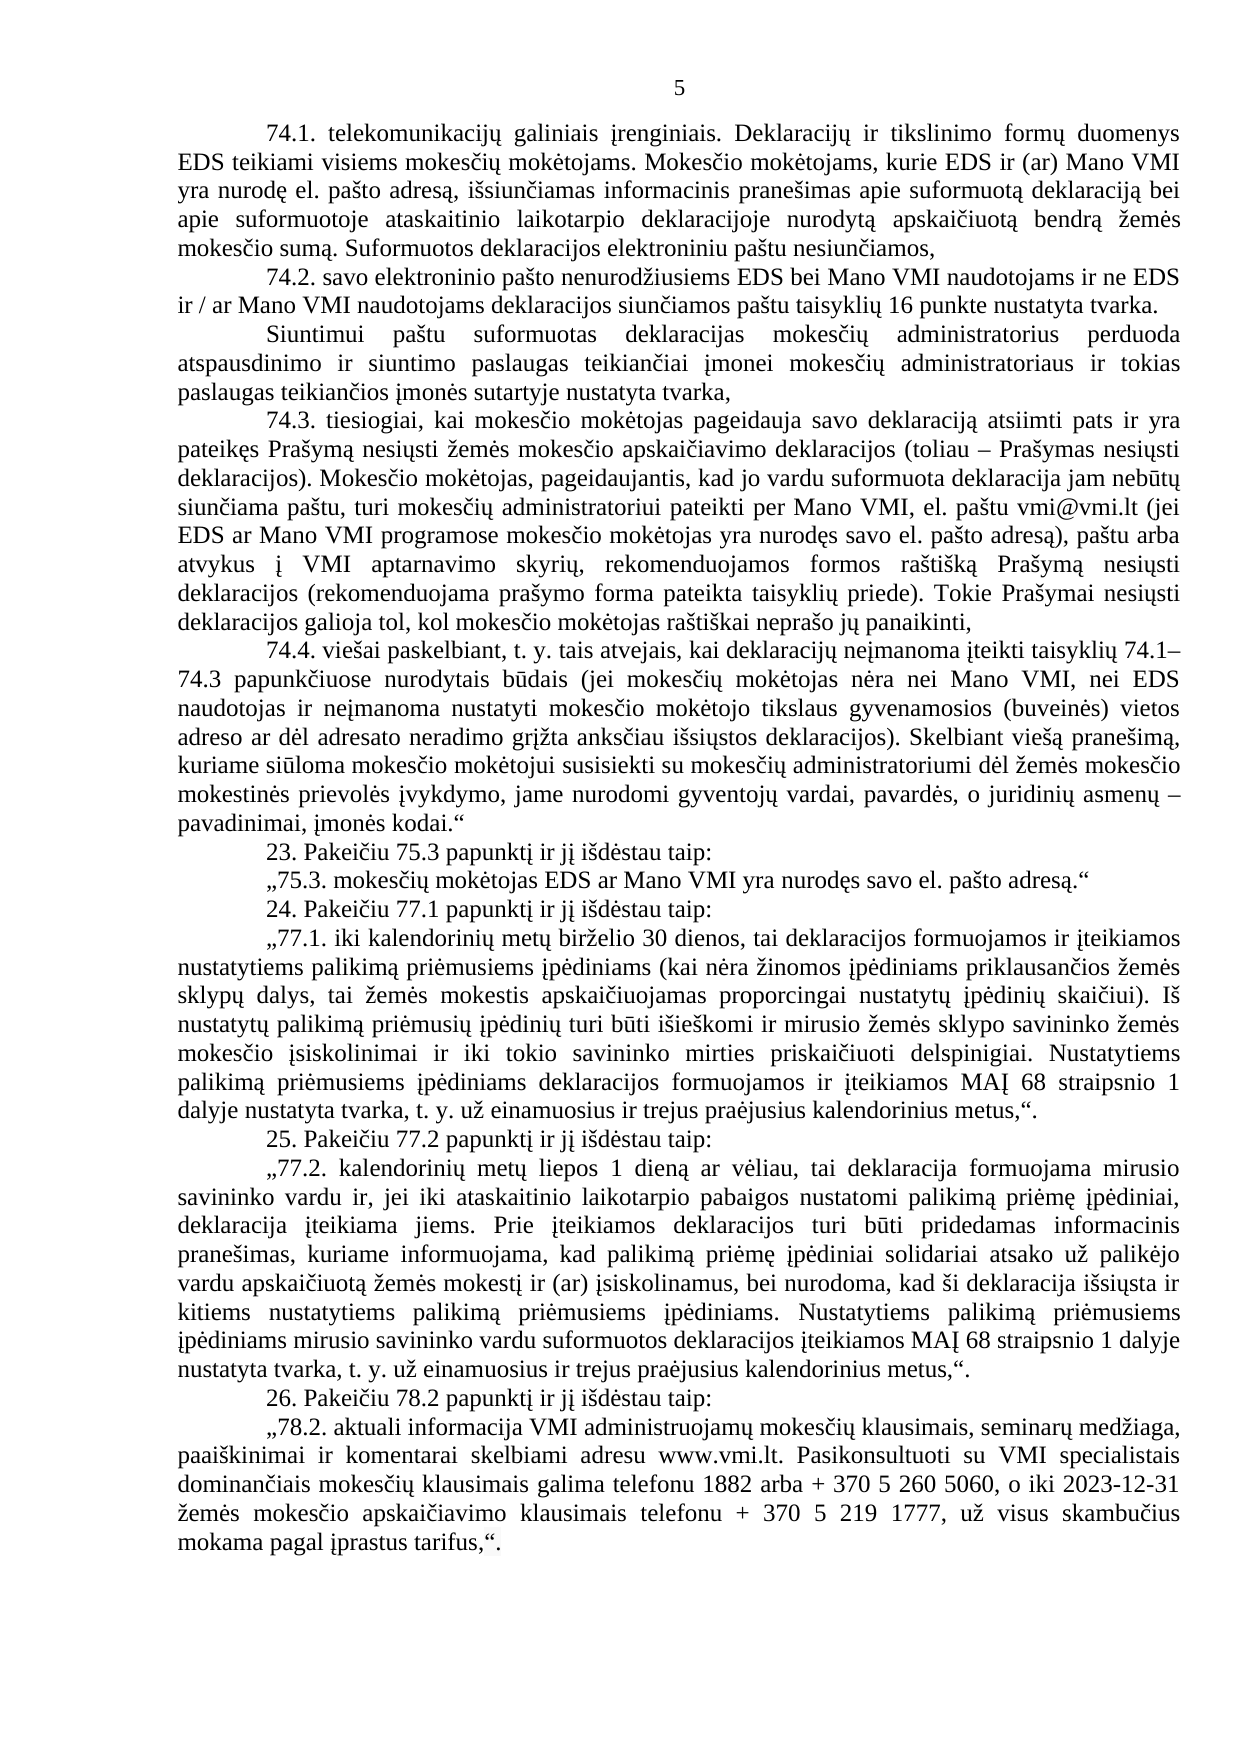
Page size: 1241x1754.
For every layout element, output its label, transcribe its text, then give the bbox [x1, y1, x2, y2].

text „75.3. mokesčių mokėtojas EDS ar Mano VMI yra nurodęs savo el. pašto adresą.“ [177, 866, 1181, 894]
text 24. Pakeičiu 77.1 papunktį ir jį išdėstau taip: [177, 894, 1181, 923]
text 26. Pakeičiu 78.2 papunktį ir jį išdėstau taip: [177, 1383, 1181, 1412]
text 74.4. viešai paskelbiant, t. y. tais atvejais, kai deklaracijų neįmanoma įteikti taisyklių 74.1–74.3 papunkčiuose nurodytais būdais (jei mokesčių mokėtojas nėra nei Mano VMI, nei EDS naudotojas ir neįmanoma nustatyti mokesčio mokėtojo tikslaus gyvenamosios (buveinės) vietos adreso ar dėl adresato neradimo grįžta anksčiau išsiųstos deklaracijos). Skelbiant viešą pranešimą, kuriame siūloma mokesčio mokėtojui susisiekti su mokesčių administratoriumi dėl žemės mokesčio mokestinės prievolės įvykdymo, jame nurodomi gyventojų vardai, pavardės, o juridinių asmenų – pavadinimai, įmonės kodai.“ [177, 636, 1181, 837]
text 74.1. telekomunikacijų galiniais įrenginiais. Deklaracijų ir tikslinimo formų duomenys EDS teikiami visiems mokesčių mokėtojams. Mokesčio mokėtojams, kurie EDS ir (ar) Mano VMI yra nurodę el. pašto adresą, išsiunčiamas informacinis pranešimas apie suformuotą deklaraciją bei apie suformuotoje ataskaitinio laikotarpio deklaracijoje nurodytą apskaičiuotą bendrą žemės mokesčio sumą. Suformuotos deklaracijos elektroniniu paštu nesiunčiamos, [177, 118, 1181, 262]
text „77.2. kalendorinių metų liepos 1 dieną ar vėliau, tai deklaracija formuojama mirusio savininko vardu ir, jei iki ataskaitinio laikotarpio pabaigos nustatomi palikimą priėmę įpėdiniai, deklaracija įteikiama jiems. Prie įteikiamos deklaracijos turi būti pridedamas informacinis pranešimas, kuriame informuojama, kad palikimą priėmę įpėdiniai solidariai atsako už palikėjo vardu apskaičiuotą žemės mokestį ir (ar) įsiskolinamus, bei nurodoma, kad ši deklaracija išsiųsta ir kitiems nustatytiems palikimą priėmusiems įpėdiniams. Nustatytiems palikimą priėmusiems įpėdiniams mirusio savininko vardu suformuotos deklaracijos įteikiamos MAĮ 68 straipsnio 1 dalyje nustatyta tvarka, t. y. už einamuosius ir trejus praėjusius kalendorinius metus,“. [177, 1153, 1181, 1383]
text „78.2. aktuali informacija VMI administruojamų mokesčių klausimais, seminarų medžiaga, paaiškinimai ir komentarai skelbiami adresu www.vmi.lt. Pasikonsultuoti su VMI specialistais dominančiais mokesčių klausimais galima telefonu 1882 arba + 370 5 260 5060, o iki 2023-12-31 žemės mokesčio apskaičiavimo klausimais telefonu + 370 5 219 1777, už visus skambučius mokama pagal įprastus tarifus,“. [177, 1412, 1181, 1556]
text 74.2. savo elektroninio pašto nenurodžiusiems EDS bei Mano VMI naudotojams ir ne EDS ir / ar Mano VMI naudotojams deklaracijos siunčiamos paštu taisyklių 16 punkte nustatyta tvarka. [177, 262, 1181, 319]
text 74.3. tiesiogiai, kai mokesčio mokėtojas pageidauja savo deklaraciją atsiimti pats ir yra pateikęs Prašymą nesiųsti žemės mokesčio apskaičiavimo deklaracijos (toliau – Prašymas nesiųsti deklaracijos). Mokesčio mokėtojas, pageidaujantis, kad jo vardu suformuota deklaracija jam nebūtų siunčiama paštu, turi mokesčių administratoriui pateikti per Mano VMI, el. paštu vmi@vmi.lt (jei EDS ar Mano VMI programose mokesčio mokėtojas yra nurodęs savo el. pašto adresą), paštu arba atvykus į VMI aptarnavimo skyrių, rekomenduojamos formos raštišką Prašymą nesiųsti deklaracijos (rekomenduojama prašymo forma pateikta taisyklių priede). Tokie Prašymai nesiųsti deklaracijos galioja tol, kol mokesčio mokėtojas raštiškai neprašo jų panaikinti, [177, 406, 1181, 636]
text Siuntimui paštu suformuotas deklaracijas mokesčių administratorius perduoda atspausdinimo ir siuntimo paslaugas teikiančiai įmonei mokesčių administratoriaus ir tokias paslaugas teikiančios įmonės sutartyje nustatyta tvarka, [177, 319, 1181, 406]
text „77.1. iki kalendorinių metų birželio 30 dienos, tai deklaracijos formuojamos ir įteikiamos nustatytiems palikimą priėmusiems įpėdiniams (kai nėra žinomos įpėdiniams priklausančios žemės sklypų dalys, tai žemės mokestis apskaičiuojamas proporcingai nustatytų įpėdinių skaičiui). Iš nustatytų palikimą priėmusių įpėdinių turi būti išieškomi ir mirusio žemės sklypo savininko žemės mokesčio įsiskolinimai ir iki tokio savininko mirties priskaičiuoti delspinigiai. Nustatytiems palikimą priėmusiems įpėdiniams deklaracijos formuojamos ir įteikiamos MAĮ 68 straipsnio 1 dalyje nustatyta tvarka, t. y. už einamuosius ir trejus praėjusius kalendorinius metus,“. [177, 923, 1181, 1124]
text 25. Pakeičiu 77.2 papunktį ir jį išdėstau taip: [177, 1124, 1181, 1153]
text 23. Pakeičiu 75.3 papunktį ir jį išdėstau taip: [177, 837, 1181, 866]
